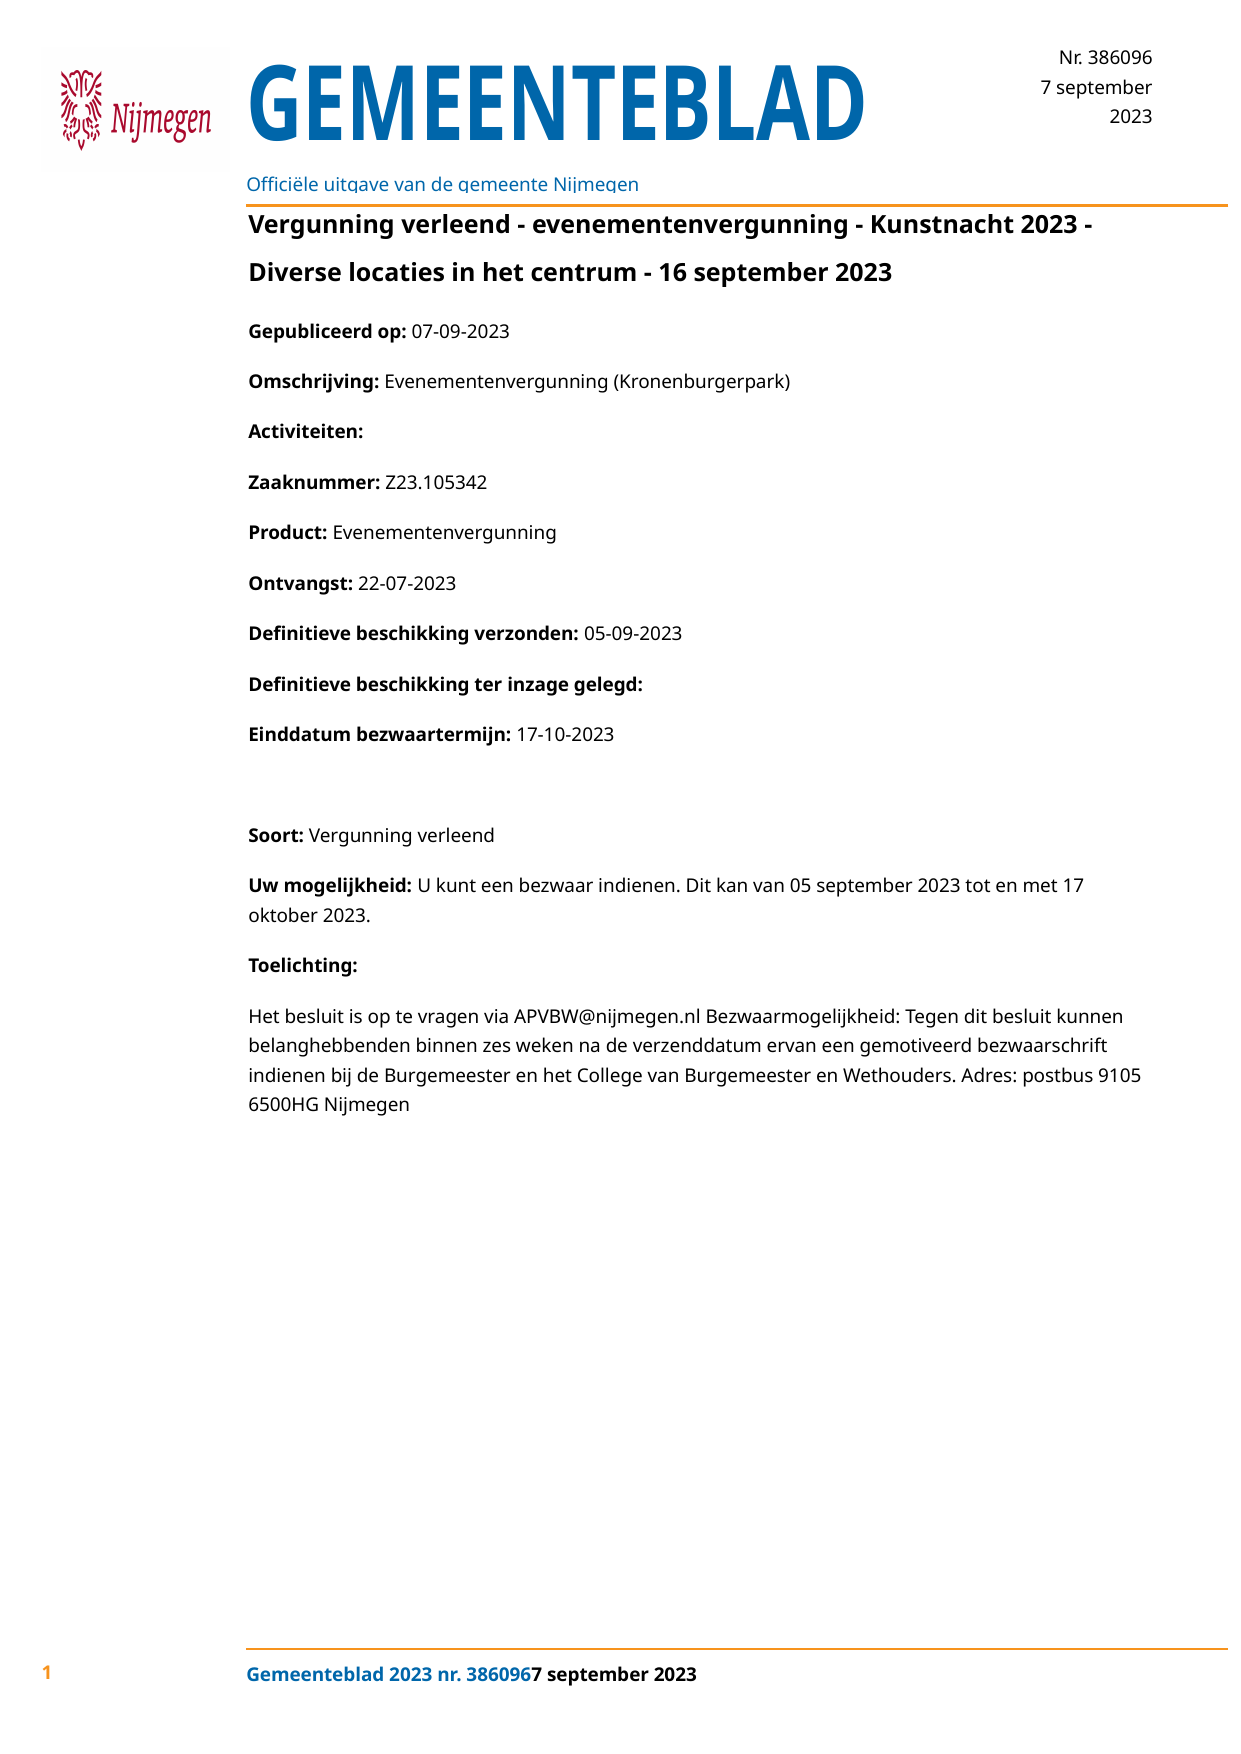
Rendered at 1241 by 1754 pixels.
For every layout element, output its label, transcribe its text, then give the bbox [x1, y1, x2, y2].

text Einddatum bezwaartermijn: 17-10-2023 [248, 721, 1152, 747]
text Toelichting: [248, 952, 1152, 978]
text Product: Evenementenvergunning [248, 519, 1152, 545]
text Definitieve beschikking verzonden: 05-09-2023 [248, 620, 1152, 646]
text Vergunning verleend - evenementenvergunning - Kunstnacht 2023 - Diverse locaties in het centrum - 16 september 2023 [248, 207, 1152, 288]
text Gepubliceerd op: 07-09-2023 [248, 318, 1152, 344]
text Uw mogelijkheid: U kunt een bezwaar indienen. Dit kan van 05 september 2023 tot en met 17 oktober 2023. [248, 872, 1152, 928]
text Ontvangst: 22-07-2023 [248, 570, 1152, 596]
text Activiteiten: [248, 419, 1152, 444]
text Definitieve beschikking ter inzage gelegd: [248, 671, 1152, 697]
text Het besluit is op te vragen via APVBW@nijmegen.nl Bezwaarmogelijkheid: Tegen dit besluit kunnen belanghebbenden binnen zes weken na de verzenddatum ervan een gemotiveerd bezwaarschrift indienen bij de Burgemeester en het College van Burgemeester en Wethouders. Adres: postbus 9105 6500HG Nijmegen [248, 1003, 1152, 1117]
text Soort: Vergunning verleend [248, 822, 1152, 848]
picture [41, 47, 231, 172]
text Zaaknummer: Z23.105342 [248, 469, 1152, 495]
text Omschrijving: Evenementenvergunning (Kronenburgerpark) [248, 368, 1152, 394]
